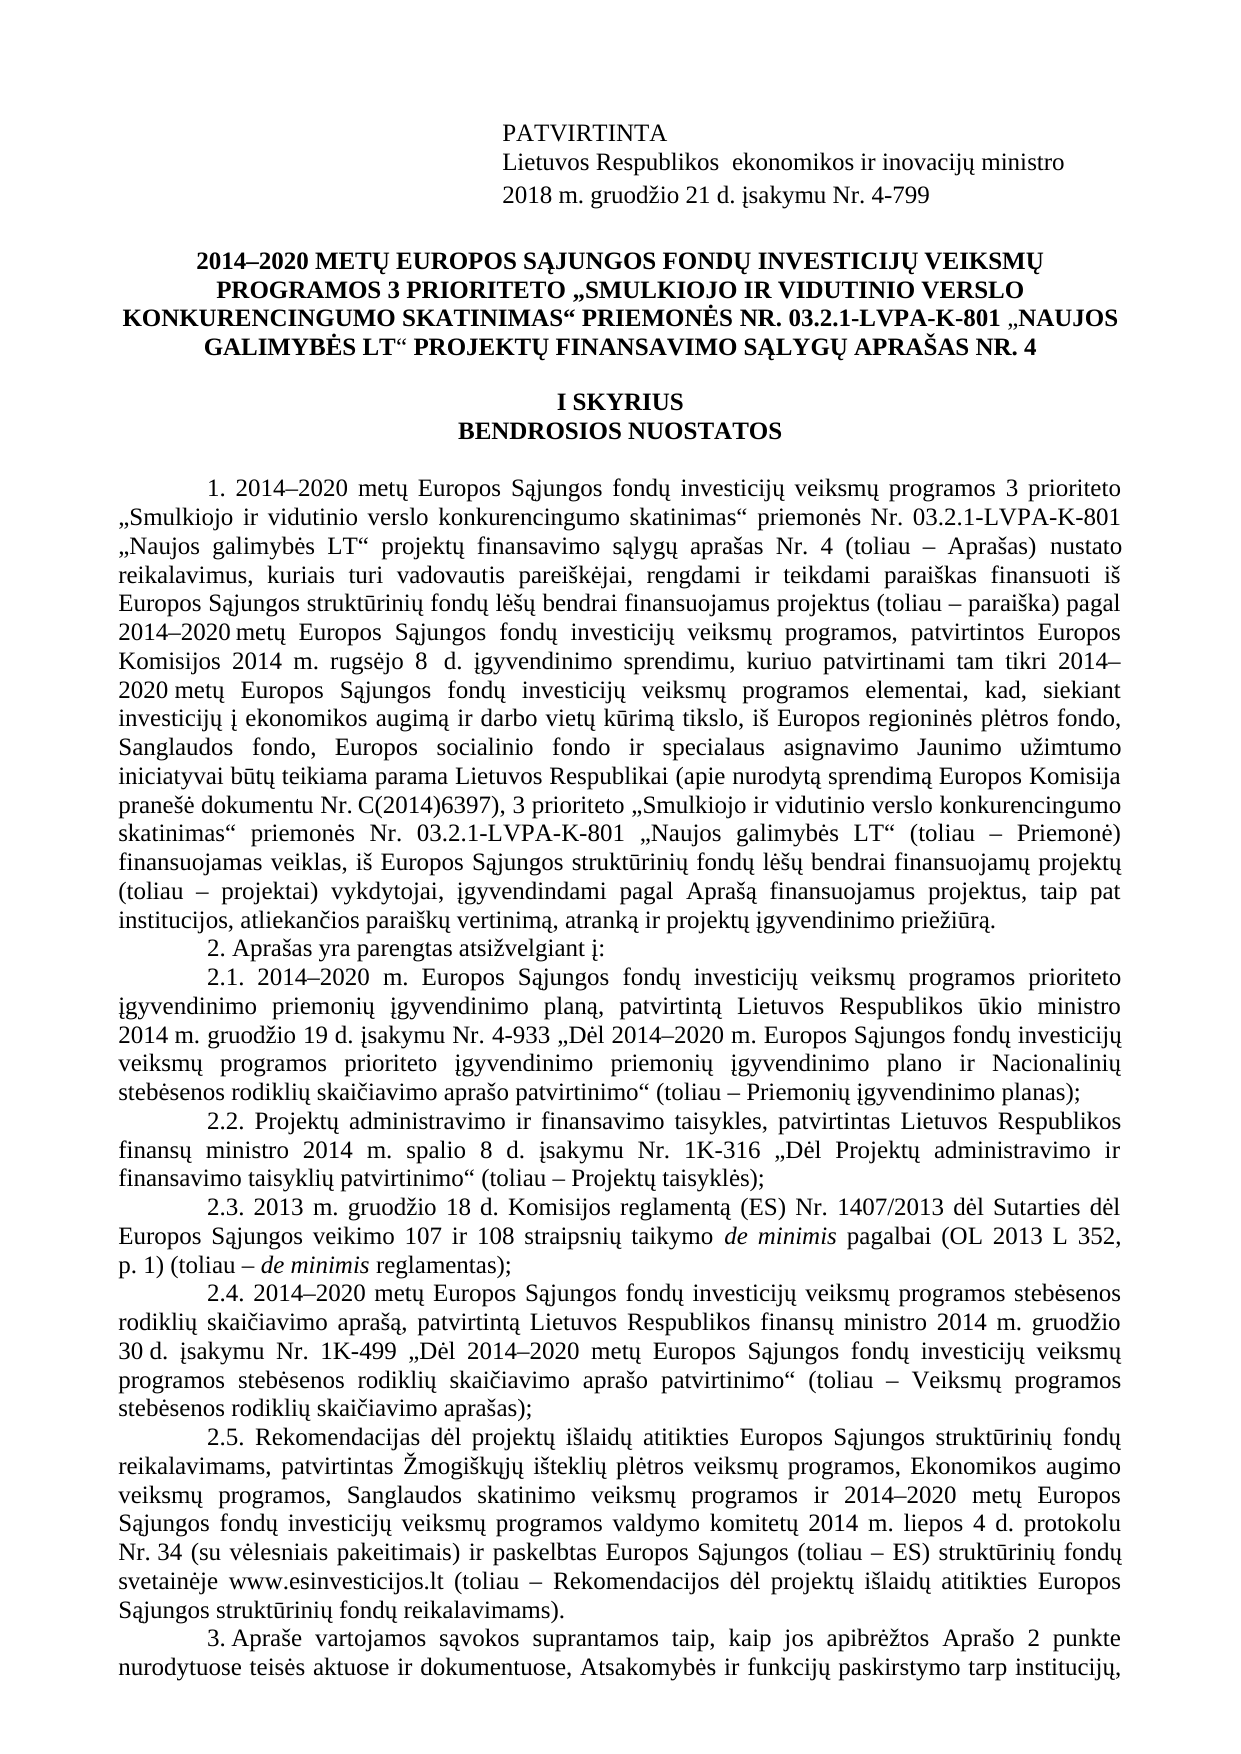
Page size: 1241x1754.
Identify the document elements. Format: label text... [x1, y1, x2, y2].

text PATVIRTINTA [502, 118, 1122, 147]
text 2.2. Projektų administravimo ir finansavimo taisykles, patvirtintas Lietuvos Respublikos finansų ministro 2014 m. spalio 8 d. įsakymu Nr. 1K-316 „Dėl Projektų administravimo ir finansavimo taisyklių patvirtinimo“ (toliau – Projektų taisyklės); [118, 1106, 1122, 1192]
text 2.4. 2014–2020 metų Europos Sąjungos fondų investicijų veiksmų programos stebėsenos rodiklių skaičiavimo aprašą, patvirtintą Lietuvos Respublikos finansų ministro 2014 m. gruodžio 30 d. įsakymu Nr. 1K-499 „Dėl 2014–2020 metų Europos Sąjungos fondų investicijų veiksmų programos stebėsenos rodiklių skaičiavimo aprašo patvirtinimo“ (toliau – Veiksmų programos stebėsenos rodiklių skaičiavimo aprašas); [118, 1278, 1122, 1422]
text BENDROSIOS NUOSTATOS [118, 416, 1122, 445]
text I SKYRIUS [118, 387, 1122, 416]
text 2.5. Rekomendacijas dėl projektų išlaidų atitikties Europos Sąjungos struktūrinių fondų reikalavimams, patvirtintas Žmogiškųjų išteklių plėtros veiksmų programos, Ekonomikos augimo veiksmų programos, Sanglaudos skatinimo veiksmų programos ir 2014–2020 metų Europos Sąjungos fondų investicijų veiksmų programos valdymo komitetų 2014 m. liepos 4 d. protokolu Nr. 34 (su vėlesniais pakeitimais) ir paskelbtas Europos Sąjungos (toliau – ES) struktūrinių fondų svetainėje www.esinvesticijos.lt (toliau – Rekomendacijos dėl projektų išlaidų atitikties Europos Sąjungos struktūrinių fondų reikalavimams). [118, 1422, 1122, 1623]
text 2014–2020 METŲ EUROPOS SĄJUNGOS FONDŲ INVESTICIJŲ VEIKSMŲ PROGRAMOS 3 PRIORITETO „SMULKIOJO IR VIDUTINIO VERSLO KONKURENCINGUMO SKATINIMAS“ PRIEMONĖS NR. 03.2.1-LVPA-K-801 „NAUJOS GALIMYBĖS LT“ PROJEKTŲ FINANSAVIMO SĄLYGŲ APRAŠAS NR. 4 [118, 246, 1122, 361]
text 1. 2014–2020 metų Europos Sąjungos fondų investicijų veiksmų programos 3 prioriteto „Smulkiojo ir vidutinio verslo konkurencingumo skatinimas“ priemonės Nr. 03.2.1-LVPA-K-801 „Naujos galimybės LT“ projektų finansavimo sąlygų aprašas Nr. 4 (toliau – Aprašas) nustato reikalavimus, kuriais turi vadovautis pareiškėjai, rengdami ir teikdami paraiškas finansuoti iš Europos Sąjungos struktūrinių fondų lėšų bendrai finansuojamus projektus (toliau – paraiška) pagal 2014–2020 metų Europos Sąjungos fondų investicijų veiksmų programos, patvirtintos Europos Komisijos 2014 m. rugsėjo 8 d. įgyvendinimo sprendimu, kuriuo patvirtinami tam tikri 2014–2020 metų Europos Sąjungos fondų investicijų veiksmų programos elementai, kad, siekiant investicijų į ekonomikos augimą ir darbo vietų kūrimą tikslo, iš Europos regioninės plėtros fondo, Sanglaudos fondo, Europos socialinio fondo ir specialaus asignavimo Jaunimo užimtumo iniciatyvai būtų teikiama parama Lietuvos Respublikai (apie nurodytą sprendimą Europos Komisija pranešė dokumentu Nr. C(2014)6397), 3 prioriteto „Smulkiojo ir vidutinio verslo konkurencingumo skatinimas“ priemonės Nr. 03.2.1-LVPA-K-801 „Naujos galimybės LT“ (toliau – Priemonė) finansuojamas veiklas, iš Europos Sąjungos struktūrinių fondų lėšų bendrai finansuojamų projektų (toliau – projektai) vykdytojai, įgyvendindami pagal Aprašą finansuojamus projektus, taip pat institucijos, atliekančios paraiškų vertinimą, atranką ir projektų įgyvendinimo priežiūrą. [118, 473, 1122, 933]
text 2.3. 2013 m. gruodžio 18 d. Komisijos reglamentą (ES) Nr. 1407/2013 dėl Sutarties dėl Europos Sąjungos veikimo 107 ir 108 straipsnių taikymo de minimis pagalbai (OL 2013 L 352, p. 1) (toliau – de minimis reglamentas); [118, 1192, 1122, 1278]
text 2018 m. gruodžio 21 d. įsakymu Nr. 4-799 [502, 180, 1122, 209]
text 2.1. 2014–2020 m. Europos Sąjungos fondų investicijų veiksmų programos prioriteto įgyvendinimo priemonių įgyvendinimo planą, patvirtintą Lietuvos Respublikos ūkio ministro 2014 m. gruodžio 19 d. įsakymu Nr. 4-933 „Dėl 2014–2020 m. Europos Sąjungos fondų investicijų veiksmų programos prioriteto įgyvendinimo priemonių įgyvendinimo plano ir Nacionalinių stebėsenos rodiklių skaičiavimo aprašo patvirtinimo“ (toliau – Priemonių įgyvendinimo planas); [118, 962, 1122, 1106]
text 2. Aprašas yra parengtas atsižvelgiant į: [118, 933, 1122, 962]
text Lietuvos Respublikos ekonomikos ir inovacijų ministro [502, 147, 1122, 176]
text 3. Apraše vartojamos sąvokos suprantamos taip, kaip jos apibrėžtos Aprašo 2 punkte nurodytuose teisės aktuose ir dokumentuose, Atsakomybės ir funkcijų paskirstymo tarp institucijų, [118, 1623, 1122, 1681]
